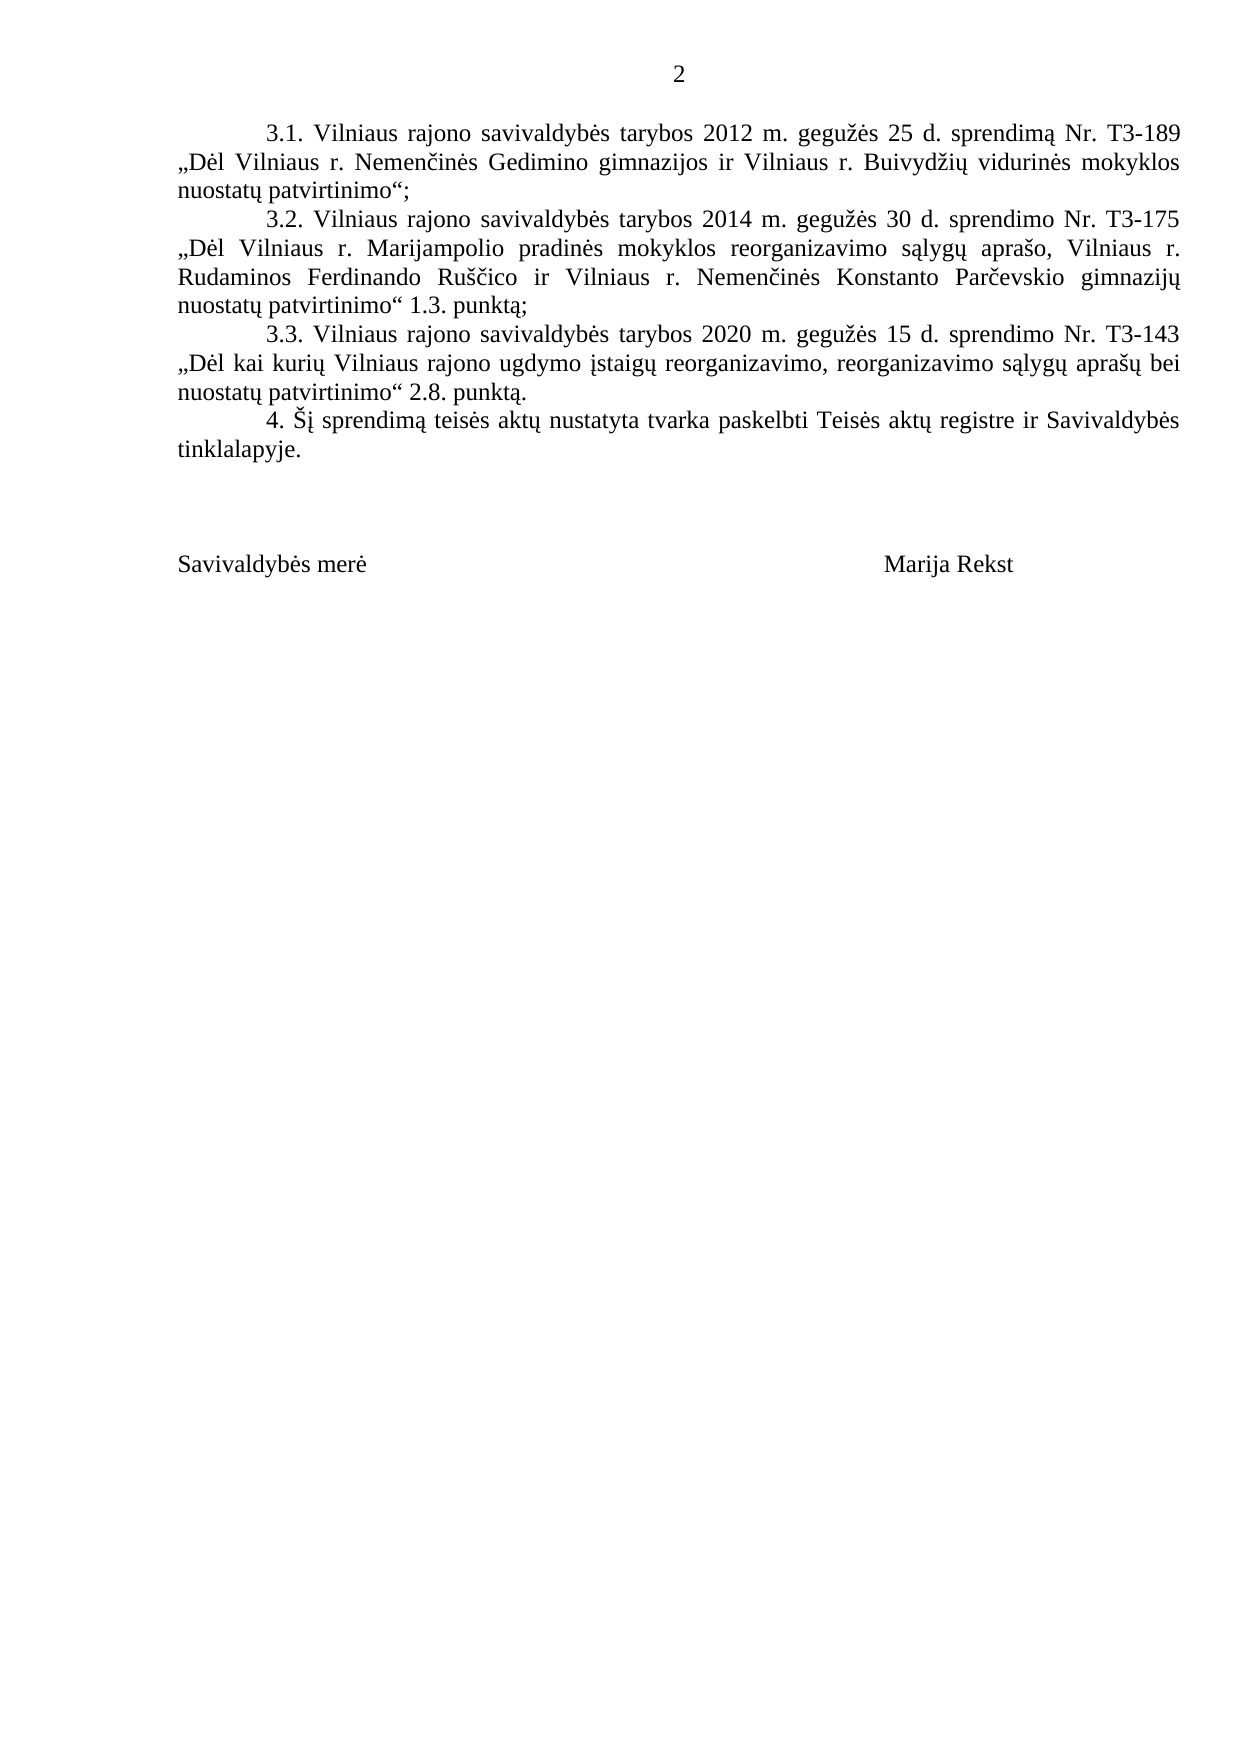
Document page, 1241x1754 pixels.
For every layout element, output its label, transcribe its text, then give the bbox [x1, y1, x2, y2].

text 3.3. Vilniaus rajono savivaldybės tarybos 2020 m. gegužės 15 d. sprendimo Nr. T3-143 „Dėl kai kurių Vilniaus rajono ugdymo įstaigų reorganizavimo, reorganizavimo sąlygų aprašų bei nuostatų patvirtinimo“ 2.8. punktą. [177, 319, 1181, 406]
text Savivaldybės merė Marija Rekst [177, 549, 1181, 578]
text 3.1. Vilniaus rajono savivaldybės tarybos 2012 m. gegužės 25 d. sprendimą Nr. T3-189 „Dėl Vilniaus r. Nemenčinės Gedimino gimnazijos ir Vilniaus r. Buivydžių vidurinės mokyklos nuostatų patvirtinimo“; [177, 118, 1181, 204]
text 4. Šį sprendimą teisės aktų nustatyta tvarka paskelbti Teisės aktų registre ir Savivaldybės tinklalapyje. [177, 406, 1181, 463]
text 3.2. Vilniaus rajono savivaldybės tarybos 2014 m. gegužės 30 d. sprendimo Nr. T3-175 „Dėl Vilniaus r. Marijampolio pradinės mokyklos reorganizavimo sąlygų aprašo, Vilniaus r. Rudaminos Ferdinando Ruščico ir Vilniaus r. Nemenčinės Konstanto Parčevskio gimnazijų nuostatų patvirtinimo“ 1.3. punktą; [177, 204, 1181, 319]
